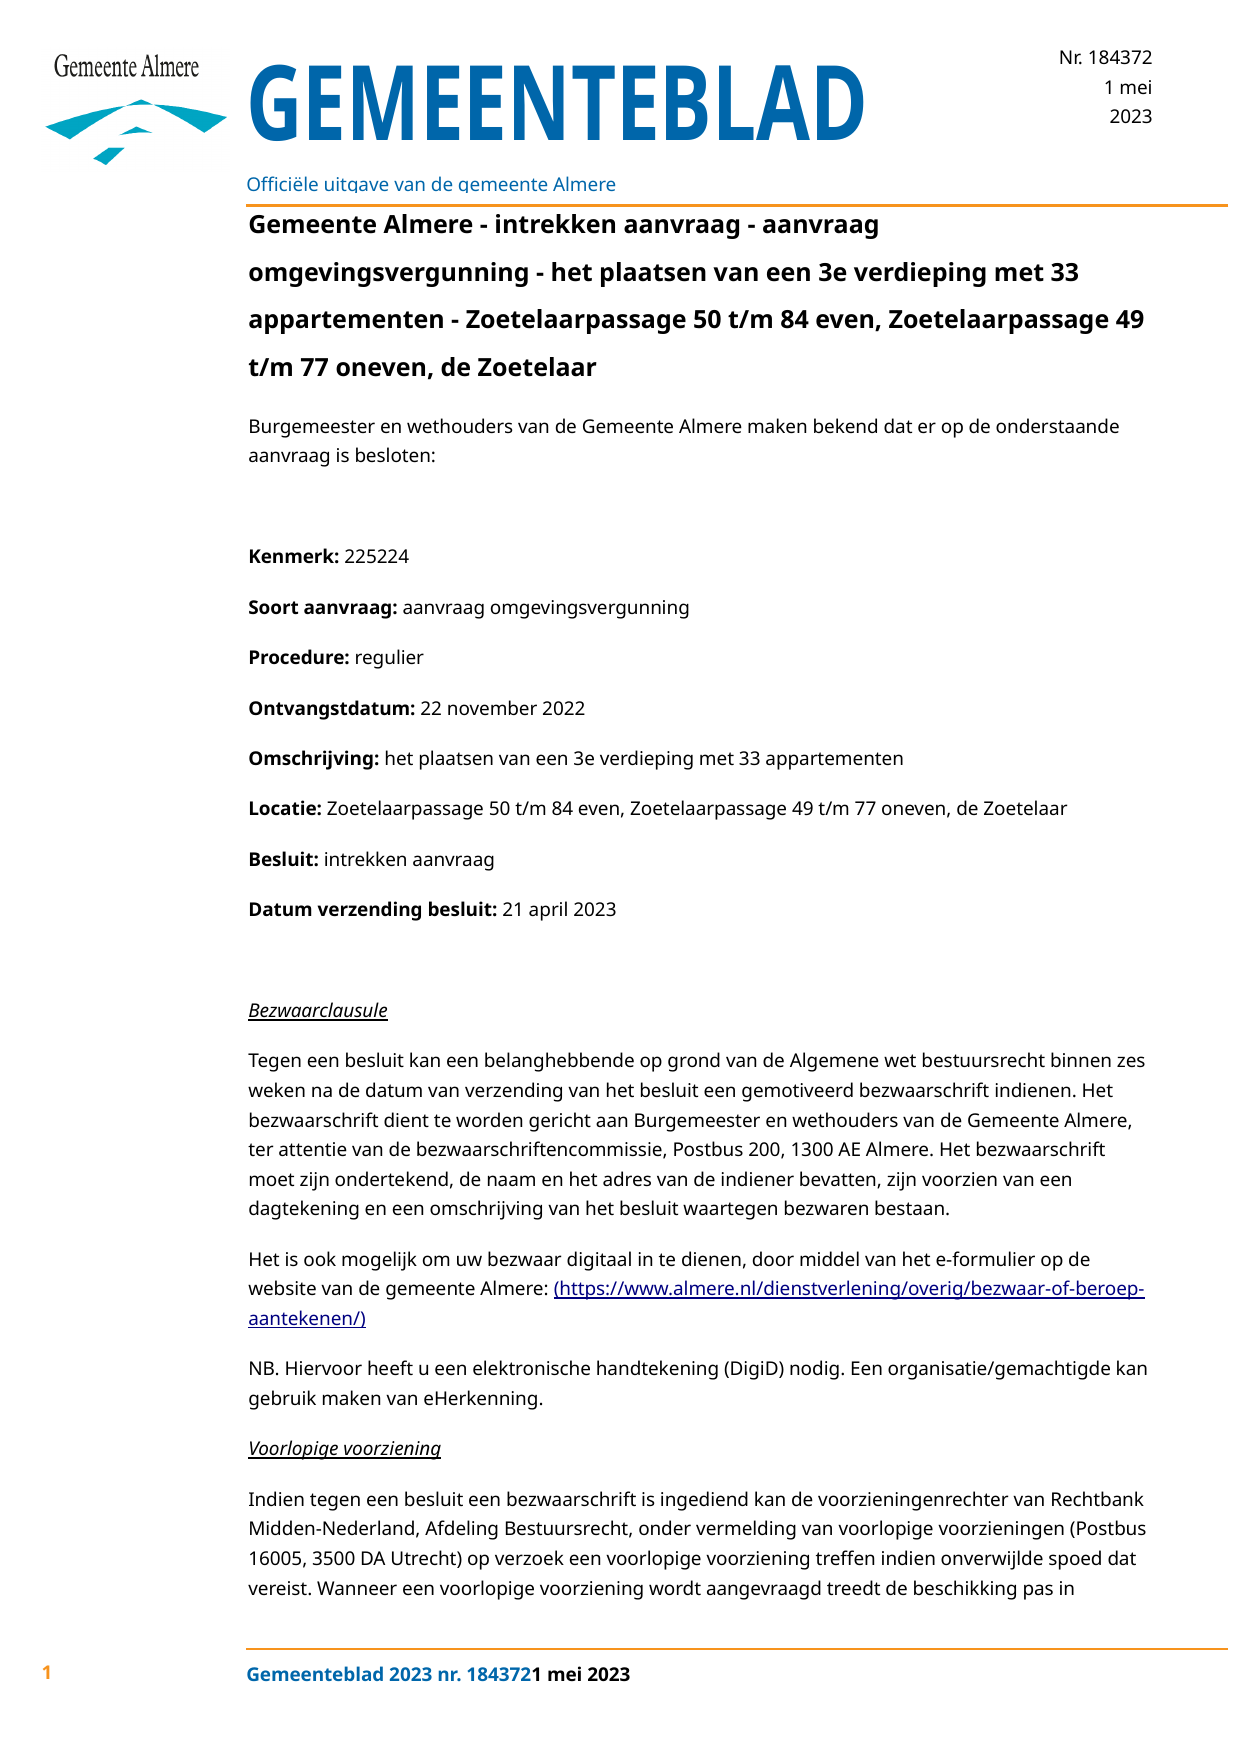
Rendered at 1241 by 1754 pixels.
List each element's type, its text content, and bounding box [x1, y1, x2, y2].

text Het is ook mogelijk om uw bezwaar digitaal in te dienen, door middel van het e-formulier op de website van de gemeente Almere: (https://www.almere.nl/dienstverlening/overig/bezwaar-of-beroep-aantekenen/) [248, 1246, 1152, 1331]
text NB. Hiervoor heeft u een elektronische handtekening (DigiD) nodig. Een organisatie/gemachtigde kan gebruik maken van eHerkenning. [248, 1356, 1152, 1411]
text Locatie: Zoetelaarpassage 50 t/m 84 even, Zoetelaarpassage 49 t/m 77 oneven, de Zoetelaar [248, 796, 1152, 821]
picture [41, 47, 231, 172]
text Datum verzending besluit: 21 april 2023 [248, 896, 1152, 922]
text Omschrijving: het plaatsen van een 3e verdieping met 33 appartementen [248, 745, 1152, 771]
text Procedure: regulier [248, 644, 1152, 670]
text Kenmerk: 225224 [248, 543, 1152, 569]
text Bezwaarclausule [248, 997, 1152, 1023]
text Gemeente Almere - intrekken aanvraag - aanvraag omgevingsvergunning - het plaatsen van een 3e verdieping met 33 appartementen - Zoetelaarpassage 50 t/m 84 even, Zoetelaarpassage 49 t/m 77 oneven, de Zoetelaar [248, 207, 1152, 384]
text Voorlopige voorziening [248, 1436, 1152, 1461]
text Ontvangstdatum: 22 november 2022 [248, 695, 1152, 721]
text Indien tegen een besluit een bezwaarschrift is ingediend kan de voorzieningenrechter van Rechtbank Midden-Nederland, Afdeling Bestuursrecht, onder vermelding van voorlopige voorzieningen (Postbus 16005, 3500 DA Utrecht) op verzoek een voorlopige voorziening treffen indien onverwijlde spoed dat vereist. Wanneer een voorlopige voorziening wordt aangevraagd treedt de beschikking pas in [248, 1486, 1152, 1601]
text Tegen een besluit kan een belanghebbende op grond van de Algemene wet bestuursrecht binnen zes weken na de datum van verzending van het besluit een gemotiveerd bezwaarschrift indienen. Het bezwaarschrift dient te worden gericht aan Burgemeester en wethouders van de Gemeente Almere, ter attentie van de bezwaarschriftencommissie, Postbus 200, 1300 AE Almere. Het bezwaarschrift moet zijn ondertekend, de naam en het adres van de indiener bevatten, zijn voorzien van een dagtekening en een omschrijving van het besluit waartegen bezwaren bestaan. [248, 1048, 1152, 1221]
text Besluit: intrekken aanvraag [248, 846, 1152, 872]
text Soort aanvraag: aanvraag omgevingsvergunning [248, 594, 1152, 620]
text Burgemeester en wethouders van de Gemeente Almere maken bekend dat er op de onderstaande aanvraag is besloten: [248, 413, 1152, 468]
